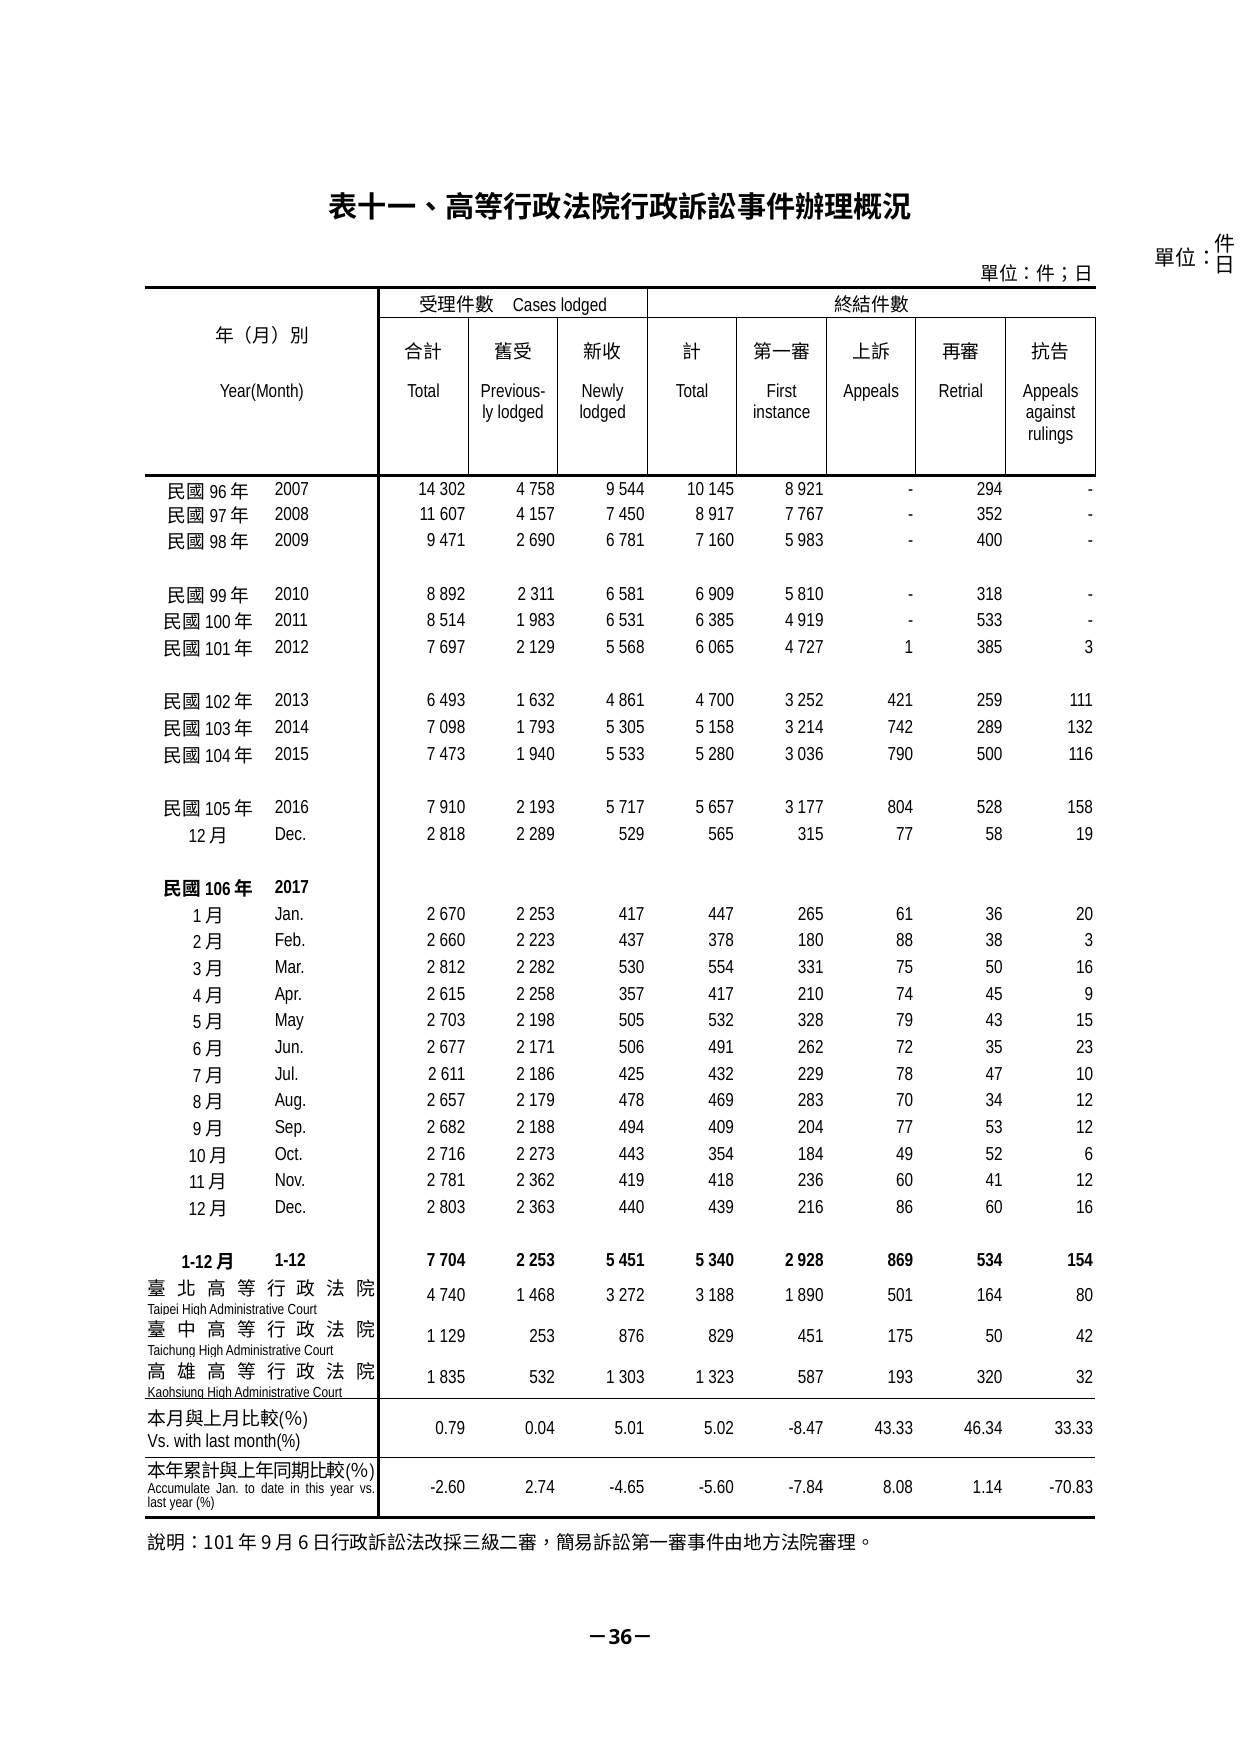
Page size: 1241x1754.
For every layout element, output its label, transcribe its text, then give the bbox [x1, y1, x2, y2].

table_cell 9月 [145, 1114, 272, 1140]
table_cell 1 632 [468, 687, 558, 713]
table_cell 2 812 [380, 954, 468, 980]
table_cell 175 [826, 1315, 916, 1356]
table_cell -2.60 [380, 1458, 468, 1516]
table_cell [916, 874, 1005, 900]
table_cell Jun. [272, 1034, 377, 1060]
table_cell [826, 847, 916, 873]
table_cell [558, 767, 647, 793]
table_cell -4.65 [558, 1458, 647, 1516]
table_cell 46.34 [916, 1399, 1005, 1457]
table_cell 210 [737, 980, 826, 1007]
table_cell 5 810 [737, 580, 826, 607]
table_cell Jul. [272, 1060, 377, 1087]
table_cell 2月 [145, 927, 272, 953]
table_cell [737, 660, 826, 687]
table_cell 34 [916, 1087, 1005, 1113]
table_cell 2 677 [380, 1034, 468, 1060]
table_cell [826, 874, 916, 900]
table_cell - [1005, 527, 1096, 553]
table_cell 1 835 [380, 1356, 468, 1398]
table_cell 36 [916, 900, 1005, 927]
table_cell [558, 554, 647, 580]
table_cell 5 657 [647, 794, 737, 820]
table_cell 315 [737, 820, 826, 847]
table_cell 5.02 [647, 1399, 737, 1457]
table_header 受理件數 Cases lodged [380, 289, 647, 317]
table_cell 294 [916, 477, 1005, 500]
table_cell 9 [1005, 980, 1096, 1007]
table_cell 439 [647, 1194, 737, 1220]
table_cell [737, 554, 826, 580]
table_cell 289 [916, 714, 1005, 740]
table_cell 3 177 [737, 794, 826, 820]
table_cell 1 468 [468, 1274, 558, 1315]
table_cell 本月與上月比較(％) Vs. with last month(%) [145, 1399, 377, 1457]
table_cell 58 [916, 820, 1005, 847]
table_cell Dec. [272, 1194, 377, 1220]
table_cell 47 [916, 1060, 1005, 1087]
table_cell 262 [737, 1034, 826, 1060]
table_cell 2 289 [468, 820, 558, 847]
table_cell 2 129 [468, 634, 558, 660]
table_cell 528 [916, 794, 1005, 820]
table_cell 804 [826, 794, 916, 820]
table_cell 4 700 [647, 687, 737, 713]
table_cell [272, 847, 377, 873]
table_cell 2009 [272, 527, 377, 553]
table_cell 6 531 [558, 607, 647, 633]
table_cell [647, 554, 737, 580]
table_cell 1 890 [737, 1274, 826, 1315]
table_cell -70.83 [1005, 1457, 1096, 1516]
table_cell 2 273 [468, 1140, 558, 1167]
table_cell 259 [916, 687, 1005, 713]
table_cell First instance [737, 380, 826, 473]
table_cell 41 [916, 1167, 1005, 1193]
table_cell 16 [1005, 1194, 1096, 1220]
table_cell 3 036 [737, 740, 826, 767]
table_cell 869 [826, 1247, 916, 1273]
table_cell - [826, 527, 916, 553]
table_cell 高雄高等行政法院 Kaohsiung High Administrative Court [145, 1356, 377, 1398]
table_cell [468, 767, 558, 793]
table_cell 443 [558, 1140, 647, 1167]
table_cell 204 [737, 1114, 826, 1140]
table_cell 534 [916, 1247, 1005, 1273]
table_cell 4 861 [558, 687, 647, 713]
table_cell Appeals [827, 380, 915, 473]
table_cell [272, 767, 377, 793]
table_cell 5 280 [647, 740, 737, 767]
table_cell [145, 554, 272, 580]
table_cell 77 [826, 1114, 916, 1140]
table_cell 6月 [145, 1034, 272, 1060]
table_cell 7 473 [380, 740, 468, 767]
table_cell 42 [1005, 1315, 1096, 1356]
table_cell 328 [737, 1007, 826, 1033]
table_cell 236 [737, 1167, 826, 1193]
table_cell - [1005, 580, 1096, 607]
table_cell 4月 [145, 980, 272, 1007]
table_cell 3 252 [737, 687, 826, 713]
table_cell 116 [1005, 740, 1096, 767]
table_cell 8月 [145, 1087, 272, 1113]
table_cell Appeals against rulings [1006, 380, 1095, 473]
table_cell 民國105年 [145, 794, 272, 820]
table_cell [647, 1220, 737, 1247]
table_cell - [1005, 500, 1096, 527]
table_cell 554 [647, 954, 737, 980]
table_cell 506 [558, 1034, 647, 1060]
table_cell 184 [737, 1140, 826, 1167]
table_cell 1 793 [468, 714, 558, 740]
table_cell 80 [1005, 1274, 1096, 1315]
table_cell 354 [647, 1140, 737, 1167]
table_cell 417 [558, 900, 647, 927]
table_cell 3 [1005, 927, 1096, 953]
table_cell 23 [1005, 1034, 1096, 1060]
table_cell 742 [826, 714, 916, 740]
table_cell 12 [1005, 1167, 1096, 1193]
table_cell [380, 767, 468, 793]
table_cell [468, 874, 558, 900]
table_cell 530 [558, 954, 647, 980]
table_cell 民國102年 [145, 687, 272, 713]
table_cell 132 [1005, 714, 1096, 740]
table_cell 4 157 [468, 500, 558, 527]
table_cell 283 [737, 1087, 826, 1113]
table_cell 193 [826, 1356, 916, 1398]
table_cell 上訴 [827, 318, 915, 380]
table_cell 3 188 [647, 1274, 737, 1315]
table_cell [826, 554, 916, 580]
table_cell [916, 554, 1005, 580]
table_cell 2008 [272, 500, 377, 527]
table_cell 10月 [145, 1140, 272, 1167]
table_cell [380, 660, 468, 687]
table_cell 35 [916, 1034, 1005, 1060]
table_cell 419 [558, 1167, 647, 1193]
table_cell 400 [916, 527, 1005, 553]
table_cell - [826, 500, 916, 527]
table_cell 8 921 [737, 477, 826, 500]
table_cell 533 [916, 607, 1005, 633]
table_cell [145, 767, 272, 793]
table_cell 501 [826, 1274, 916, 1315]
table_cell Apr. [272, 980, 377, 1007]
table_cell [272, 660, 377, 687]
table_cell 3月 [145, 954, 272, 980]
table_cell 49 [826, 1140, 916, 1167]
table_cell 385 [916, 634, 1005, 660]
table_cell 第一審 [737, 318, 826, 380]
table_cell [826, 660, 916, 687]
table_cell 5 717 [558, 794, 647, 820]
table_cell [468, 847, 558, 873]
table_cell 0.04 [468, 1399, 558, 1457]
table_cell 331 [737, 954, 826, 980]
table_cell [916, 1220, 1005, 1247]
table_cell 臺中高等行政法院 Taichung High Administrative Court [145, 1315, 377, 1356]
table_cell 425 [558, 1060, 647, 1087]
table_cell 3 [1005, 634, 1096, 660]
table_cell 民國101年 [145, 634, 272, 660]
table_cell 50 [916, 1315, 1005, 1356]
table_cell 2 716 [380, 1140, 468, 1167]
table_cell 民國103年 [145, 714, 272, 740]
table_cell 70 [826, 1087, 916, 1113]
table_cell 52 [916, 1140, 1005, 1167]
table_cell 378 [647, 927, 737, 953]
table_cell 7 704 [380, 1247, 468, 1273]
table_cell 計 [648, 318, 736, 380]
table_cell 60 [826, 1167, 916, 1193]
table_cell Dec. [272, 820, 377, 847]
table_cell 0.79 [380, 1399, 468, 1457]
table_cell 4 919 [737, 607, 826, 633]
table_cell Mar. [272, 954, 377, 980]
table_cell 829 [647, 1315, 737, 1356]
table_cell 88 [826, 927, 916, 953]
table_cell 2 258 [468, 980, 558, 1007]
table_cell -5.60 [647, 1458, 737, 1516]
table_cell 12 [1005, 1114, 1096, 1140]
table_cell 5 568 [558, 634, 647, 660]
table_cell 2013 [272, 687, 377, 713]
table_cell 6 909 [647, 580, 737, 607]
table_cell 565 [647, 820, 737, 847]
table_cell 7 098 [380, 714, 468, 740]
table_cell 2 818 [380, 820, 468, 847]
table_cell 74 [826, 980, 916, 1007]
table_cell 8.08 [826, 1458, 916, 1516]
table_cell 318 [916, 580, 1005, 607]
table_cell - [826, 477, 916, 500]
table_cell [558, 660, 647, 687]
table_cell [1005, 660, 1096, 687]
table_cell 7 450 [558, 500, 647, 527]
table_cell 352 [916, 500, 1005, 527]
table_cell 2 682 [380, 1114, 468, 1140]
table_cell 2 223 [468, 927, 558, 953]
table_cell 2015 [272, 740, 377, 767]
table_cell 民國 98年 [145, 527, 272, 553]
table_cell 2012 [272, 634, 377, 660]
table_cell [558, 1220, 647, 1247]
table_cell 6 385 [647, 607, 737, 633]
table_cell 5 983 [737, 527, 826, 553]
table_cell [380, 554, 468, 580]
table_cell 2 282 [468, 954, 558, 980]
table_cell Total [648, 380, 736, 473]
table_cell 265 [737, 900, 826, 927]
table_cell [826, 767, 916, 793]
table_cell 357 [558, 980, 647, 1007]
table_cell 417 [647, 980, 737, 1007]
table_cell Aug. [272, 1087, 377, 1113]
table_cell 15 [1005, 1007, 1096, 1033]
table_cell 2 670 [380, 900, 468, 927]
table_cell 1 323 [647, 1356, 737, 1398]
table_cell Previous-ly lodged [469, 380, 557, 473]
table_cell 民國 99年 [145, 580, 272, 607]
table_cell 154 [1005, 1247, 1096, 1273]
table_cell 抗告 [1006, 318, 1095, 380]
table_cell [558, 874, 647, 900]
table_cell 9 544 [558, 477, 647, 500]
table_cell 6 581 [558, 580, 647, 607]
table_cell 158 [1005, 794, 1096, 820]
table_cell 2 362 [468, 1167, 558, 1193]
table_cell 61 [826, 900, 916, 927]
table_cell [1005, 874, 1096, 900]
table_cell 6 065 [647, 634, 737, 660]
table_cell Sep. [272, 1114, 377, 1140]
table_cell [380, 874, 468, 900]
table_cell 111 [1005, 687, 1096, 713]
table_cell 合計 [380, 318, 468, 380]
table_cell - [826, 580, 916, 607]
table_cell 418 [647, 1167, 737, 1193]
table_cell Total [380, 380, 468, 473]
table_cell 新收 [558, 318, 647, 380]
table_cell 20 [1005, 900, 1096, 927]
table_cell [737, 1220, 826, 1247]
table_cell -8.47 [737, 1399, 826, 1457]
table_cell 4 740 [380, 1274, 468, 1315]
table_cell 民國106年 [145, 874, 272, 900]
table_cell - [826, 607, 916, 633]
table_cell 216 [737, 1194, 826, 1220]
table_cell 409 [647, 1114, 737, 1140]
table_cell 說明：101年9月6日行政訴訟法改採三級二審，簡易訴訟第一審事件由地方法院審理。 [145, 1516, 1096, 1563]
table_cell [1005, 847, 1096, 873]
table_cell 77 [826, 820, 916, 847]
table_cell 505 [558, 1007, 647, 1033]
table_cell 2 253 [468, 900, 558, 927]
table_cell 253 [468, 1315, 558, 1356]
table_cell 75 [826, 954, 916, 980]
table_cell 2016 [272, 794, 377, 820]
table_cell [916, 847, 1005, 873]
table_cell 229 [737, 1060, 826, 1087]
table_cell 民國 96年 [145, 477, 272, 500]
table_cell 6 493 [380, 687, 468, 713]
table_cell 本年累計與上年同期比較(％) Accumulate Jan. to date in this year vs. last year (%) [145, 1458, 377, 1516]
table_cell 440 [558, 1194, 647, 1220]
table_cell 494 [558, 1114, 647, 1140]
table_header 年（月）別 [145, 289, 377, 380]
table_cell 4 727 [737, 634, 826, 660]
table_cell [737, 767, 826, 793]
table_cell 447 [647, 900, 737, 927]
table_cell [737, 847, 826, 873]
table_cell 2010 [272, 580, 377, 607]
table_cell 9 471 [380, 527, 468, 553]
table_cell 491 [647, 1034, 737, 1060]
table_cell 2 363 [468, 1194, 558, 1220]
table_cell 2 803 [380, 1194, 468, 1220]
table_cell 19 [1005, 820, 1096, 847]
table_cell 45 [916, 980, 1005, 1007]
table_cell 587 [737, 1356, 826, 1398]
table_cell 6 [1005, 1140, 1096, 1167]
table_cell 2 690 [468, 527, 558, 553]
table_cell 3 214 [737, 714, 826, 740]
table_cell 7 697 [380, 634, 468, 660]
table_cell 臺北高等行政法院 Taipei High Administrative Court [145, 1274, 377, 1315]
table_cell 32 [1005, 1356, 1096, 1398]
table_cell [468, 660, 558, 687]
table_cell Jan. [272, 900, 377, 927]
table_cell 10 [1005, 1060, 1096, 1087]
table_cell 民國100年 [145, 607, 272, 633]
text 表十一、高等行政法院行政訴訟事件辦理概況 [148, 183, 1092, 225]
table_cell 1 983 [468, 607, 558, 633]
table_cell 1 303 [558, 1356, 647, 1398]
table_cell 1-12 [272, 1247, 377, 1273]
table_cell 437 [558, 927, 647, 953]
table_cell 38 [916, 927, 1005, 953]
table_cell [1005, 767, 1096, 793]
table_cell 1 940 [468, 740, 558, 767]
table_cell 86 [826, 1194, 916, 1220]
table_cell 12 [1005, 1087, 1096, 1113]
table_cell [558, 847, 647, 873]
table_cell 民國104年 [145, 740, 272, 767]
table_cell -7.84 [737, 1458, 826, 1516]
table_cell 53 [916, 1114, 1005, 1140]
table_cell 2011 [272, 607, 377, 633]
table_cell 180 [737, 927, 826, 953]
table_cell 8 892 [380, 580, 468, 607]
table_cell 2 188 [468, 1114, 558, 1140]
table_cell 432 [647, 1060, 737, 1087]
table_cell [737, 874, 826, 900]
table_cell 民國 97年 [145, 500, 272, 527]
table_cell 7 767 [737, 500, 826, 527]
table_cell 532 [468, 1356, 558, 1398]
table_cell 60 [916, 1194, 1005, 1220]
table_cell Year(Month) [145, 380, 377, 473]
table_cell 5 158 [647, 714, 737, 740]
table_cell Retrial [916, 380, 1005, 473]
table_cell [826, 1220, 916, 1247]
table_cell 2 311 [468, 580, 558, 607]
table_cell 790 [826, 740, 916, 767]
table_cell 2 657 [380, 1087, 468, 1113]
table_cell [272, 1220, 377, 1247]
table_cell 4 758 [468, 477, 558, 500]
table_cell 12月 [145, 1194, 272, 1220]
table_cell 16 [1005, 954, 1096, 980]
table_cell 43 [916, 1007, 1005, 1033]
table_cell 3 272 [558, 1274, 647, 1315]
table_cell 12月 [145, 820, 272, 847]
table_cell 2 660 [380, 927, 468, 953]
table_cell [916, 660, 1005, 687]
table_cell [145, 847, 272, 873]
table_cell 再審 [916, 318, 1005, 380]
table_cell 529 [558, 820, 647, 847]
table_cell [145, 660, 272, 687]
table_cell 2 193 [468, 794, 558, 820]
table_cell [1005, 1220, 1096, 1247]
table_header 終結件數 [648, 289, 1096, 317]
table_cell 72 [826, 1034, 916, 1060]
table_cell 7月 [145, 1060, 272, 1087]
table_cell 14 302 [380, 477, 468, 500]
table_cell 164 [916, 1274, 1005, 1315]
table_cell 79 [826, 1007, 916, 1033]
table_cell 1-12月 [145, 1247, 272, 1273]
table_cell 500 [916, 740, 1005, 767]
table_cell [272, 554, 377, 580]
table_cell [647, 767, 737, 793]
table_cell 469 [647, 1087, 737, 1113]
table_cell 1 129 [380, 1315, 468, 1356]
table_cell 7 160 [647, 527, 737, 553]
table_cell Feb. [272, 927, 377, 953]
table_cell 5 340 [647, 1247, 737, 1273]
table_cell 876 [558, 1315, 647, 1356]
table_cell 50 [916, 954, 1005, 980]
table_cell 7 910 [380, 794, 468, 820]
table_cell 舊受 [469, 318, 557, 380]
table_cell 2 781 [380, 1167, 468, 1193]
table_cell [1005, 554, 1096, 580]
table_cell 1月 [145, 900, 272, 927]
table_cell 8 514 [380, 607, 468, 633]
table_cell Nov. [272, 1167, 377, 1193]
table_cell 2 611 [380, 1060, 468, 1087]
table_cell 2 186 [468, 1060, 558, 1087]
table_cell 478 [558, 1087, 647, 1113]
table_cell 10 145 [647, 477, 737, 500]
table_cell Newly lodged [558, 380, 647, 473]
table_cell - [1005, 607, 1096, 633]
table_cell May [272, 1007, 377, 1033]
table_cell 5月 [145, 1007, 272, 1033]
table_cell 320 [916, 1356, 1005, 1398]
table_cell 2.74 [468, 1458, 558, 1516]
table_cell 8 917 [647, 500, 737, 527]
table_cell 451 [737, 1315, 826, 1356]
text 單位：件；日 [148, 259, 1092, 286]
table_cell 11月 [145, 1167, 272, 1193]
table_cell 6 781 [558, 527, 647, 553]
table_cell 33.33 [1005, 1398, 1096, 1457]
table_cell 5 305 [558, 714, 647, 740]
table_cell 11 607 [380, 500, 468, 527]
table_cell - [1005, 477, 1096, 500]
table_cell [145, 1220, 272, 1247]
table_cell [380, 847, 468, 873]
table_cell [468, 1220, 558, 1247]
table_cell [647, 847, 737, 873]
table_cell [647, 660, 737, 687]
table_cell [916, 767, 1005, 793]
table_cell 2017 [272, 874, 377, 900]
table_cell 1.14 [916, 1458, 1005, 1516]
table_cell 43.33 [826, 1399, 916, 1457]
table_cell [468, 554, 558, 580]
table_cell 78 [826, 1060, 916, 1087]
table_cell 2007 [272, 477, 377, 500]
table_cell 2 253 [468, 1247, 558, 1273]
table_cell 532 [647, 1007, 737, 1033]
table_cell 5.01 [558, 1399, 647, 1457]
table_cell 2014 [272, 714, 377, 740]
table_cell 5 533 [558, 740, 647, 767]
table_cell 2 703 [380, 1007, 468, 1033]
table_cell 421 [826, 687, 916, 713]
table_cell 2 928 [737, 1247, 826, 1273]
table_cell 2 171 [468, 1034, 558, 1060]
table_cell 2 615 [380, 980, 468, 1007]
table_cell 5 451 [558, 1247, 647, 1273]
table_cell [380, 1220, 468, 1247]
table_cell [647, 874, 737, 900]
table_cell 1 [826, 634, 916, 660]
table_cell Oct. [272, 1140, 377, 1167]
table_cell 2 198 [468, 1007, 558, 1033]
table_cell 2 179 [468, 1087, 558, 1113]
